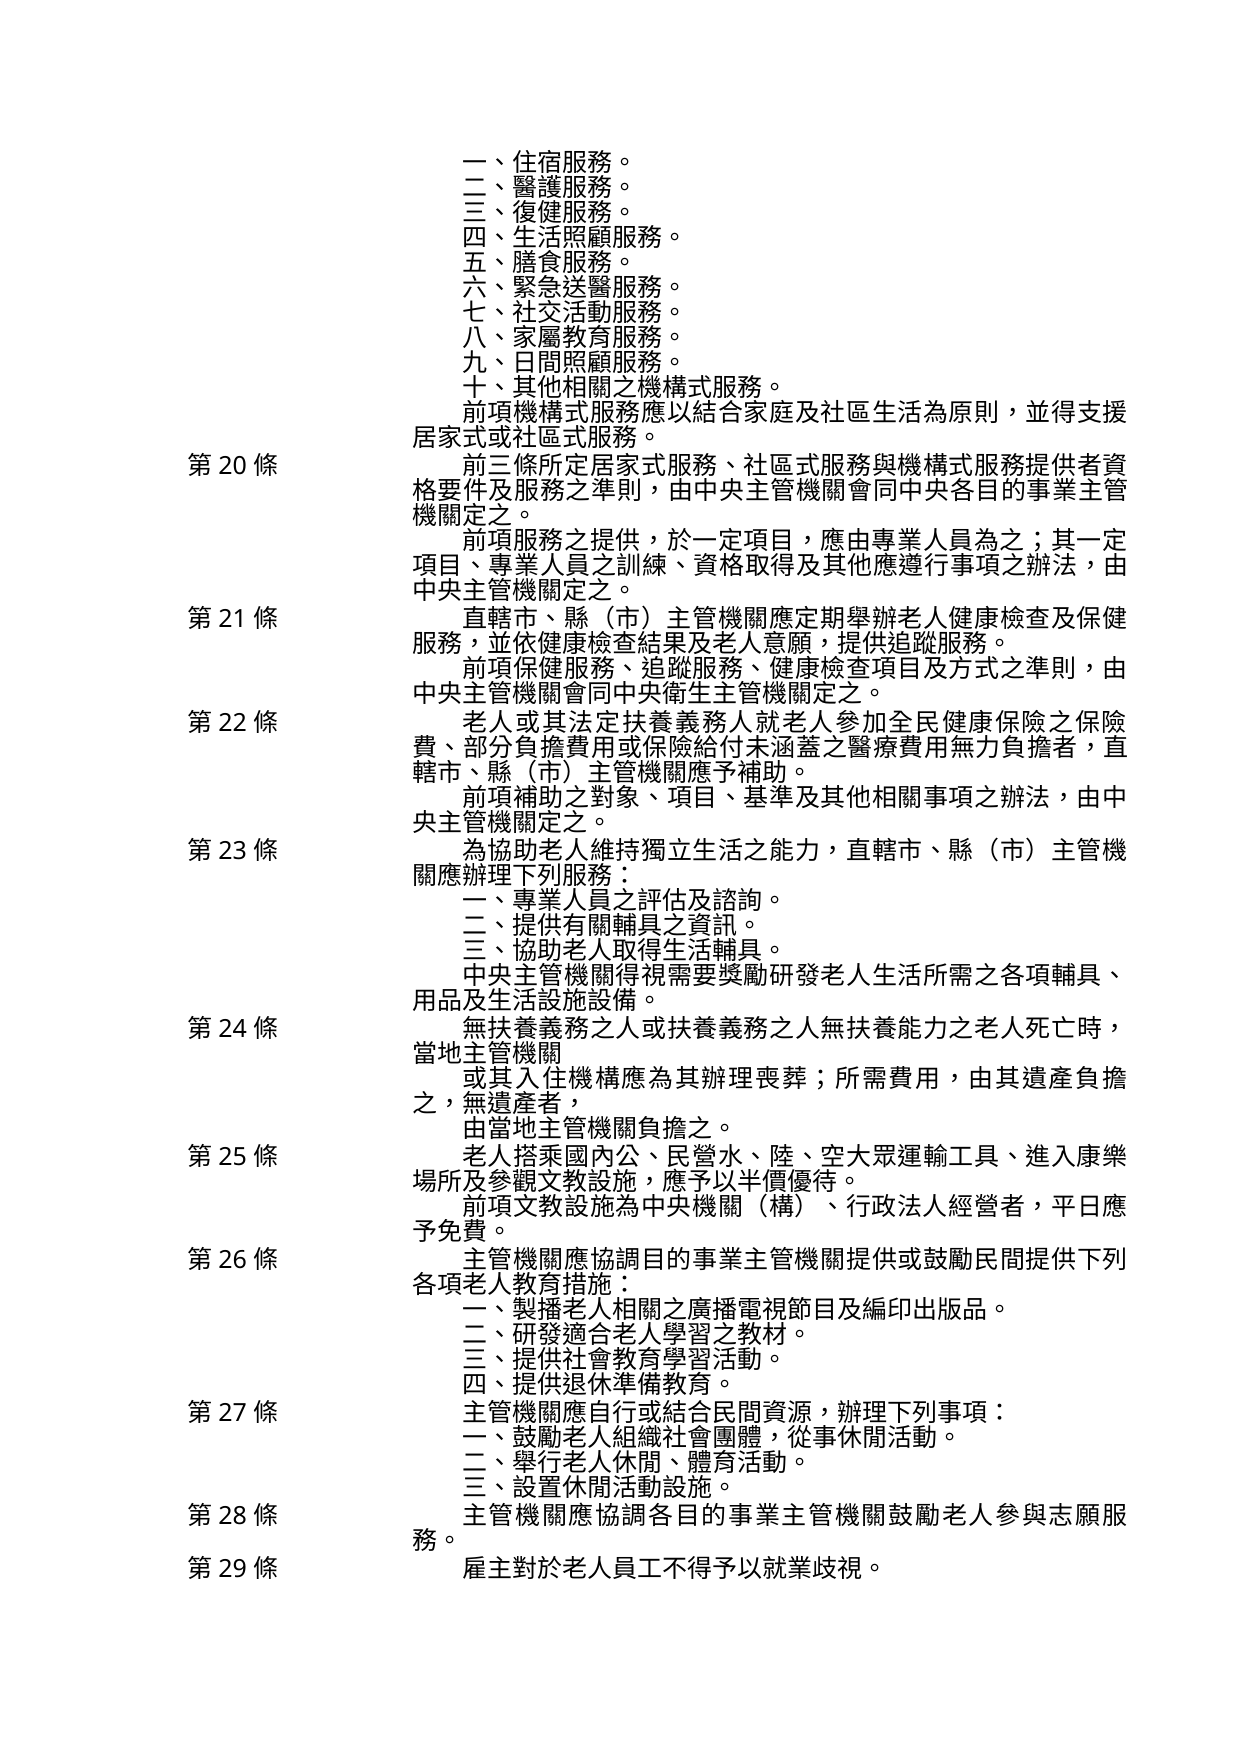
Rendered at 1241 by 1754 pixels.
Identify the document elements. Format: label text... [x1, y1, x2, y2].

table_cell 第 25 條 [186, 1144, 410, 1247]
table_cell 主管機關應協調各目的事業主管機關鼓勵老人參與志願服務。 [410, 1503, 1130, 1556]
table_cell 第 20 條 [186, 453, 410, 606]
table_cell 第 29 條 [186, 1556, 410, 1584]
table_cell 主管機關應協調目的事業主管機關提供或鼓勵民間提供下列各項老人教育措施： 一、製播老人相關之廣播電視節目及編印出版品。 二、研發適合老人學習之教材。 三、提供社會教育學習活動。 四、提供退休準備教育。 [410, 1247, 1130, 1400]
table_cell 第 21 條 [186, 606, 410, 709]
table_cell 前三條所定居家式服務、社區式服務與機構式服務提供者資格要件及服務之準則，由中央主管機關會同中央各目的事業主管機關定之。 前項服務之提供，於一定項目，應由專業人員為之；其一定項目、專業人員之訓練、資格取得及其他應遵行事項之辦法，由中央主管機關定之。 [410, 453, 1130, 606]
table_cell 第 27 條 [186, 1400, 410, 1503]
table_cell 第 24 條 [186, 1016, 410, 1144]
table_cell [186, 150, 410, 453]
table_cell 無扶養義務之人或扶養義務之人無扶養能力之老人死亡時，當地主管機關 或其入住機構應為其辦理喪葬；所需費用，由其遺產負擔之，無遺產者， 由當地主管機關負擔之。 [410, 1016, 1130, 1144]
table_cell 第 28 條 [186, 1503, 410, 1556]
table_cell 第 26 條 [186, 1247, 410, 1400]
table_cell 第 23 條 [186, 838, 410, 1016]
table_cell 為協助老人維持獨立生活之能力，直轄市、縣（市）主管機關應辦理下列服務： 一、專業人員之評估及諮詢。 二、提供有關輔具之資訊。 三、協助老人取得生活輔具。 中央主管機關得視需要獎勵研發老人生活所需之各項輔具、用品及生活設施設備。 [410, 838, 1130, 1016]
table_cell 主管機關應自行或結合民間資源，辦理下列事項： 一、鼓勵老人組織社會團體，從事休閒活動。 二、舉行老人休閒、體育活動。 三、設置休閒活動設施。 [410, 1400, 1130, 1503]
table_cell 第 22 條 [186, 709, 410, 837]
table_cell 雇主對於老人員工不得予以就業歧視。 [410, 1556, 1130, 1584]
table_cell 一、住宿服務。 二、醫護服務。 三、復健服務。 四、生活照顧服務。 五、膳食服務。 六、緊急送醫服務。 七、社交活動服務。 八、家屬教育服務。 九、日間照顧服務。 十、其他相關之機構式服務。 前項機構式服務應以結合家庭及社區生活為原則，並得支援居家式或社區式服務。 [410, 150, 1130, 453]
table_cell 老人搭乘國內公、民營水、陸、空大眾運輸工具、進入康樂場所及參觀文教設施，應予以半價優待。 前項文教設施為中央機關（構）、行政法人經營者，平日應予免費。 [410, 1144, 1130, 1247]
table_cell 老人或其法定扶養義務人就老人參加全民健康保險之保險費、部分負擔費用或保險給付未涵蓋之醫療費用無力負擔者，直轄市、縣（市）主管機關應予補助。 前項補助之對象、項目、基準及其他相關事項之辦法，由中央主管機關定之。 [410, 709, 1130, 837]
table_cell 直轄市、縣（市）主管機關應定期舉辦老人健康檢查及保健服務，並依健康檢查結果及老人意願，提供追蹤服務。 前項保健服務、追蹤服務、健康檢查項目及方式之準則，由中央主管機關會同中央衛生主管機關定之。 [410, 606, 1130, 709]
